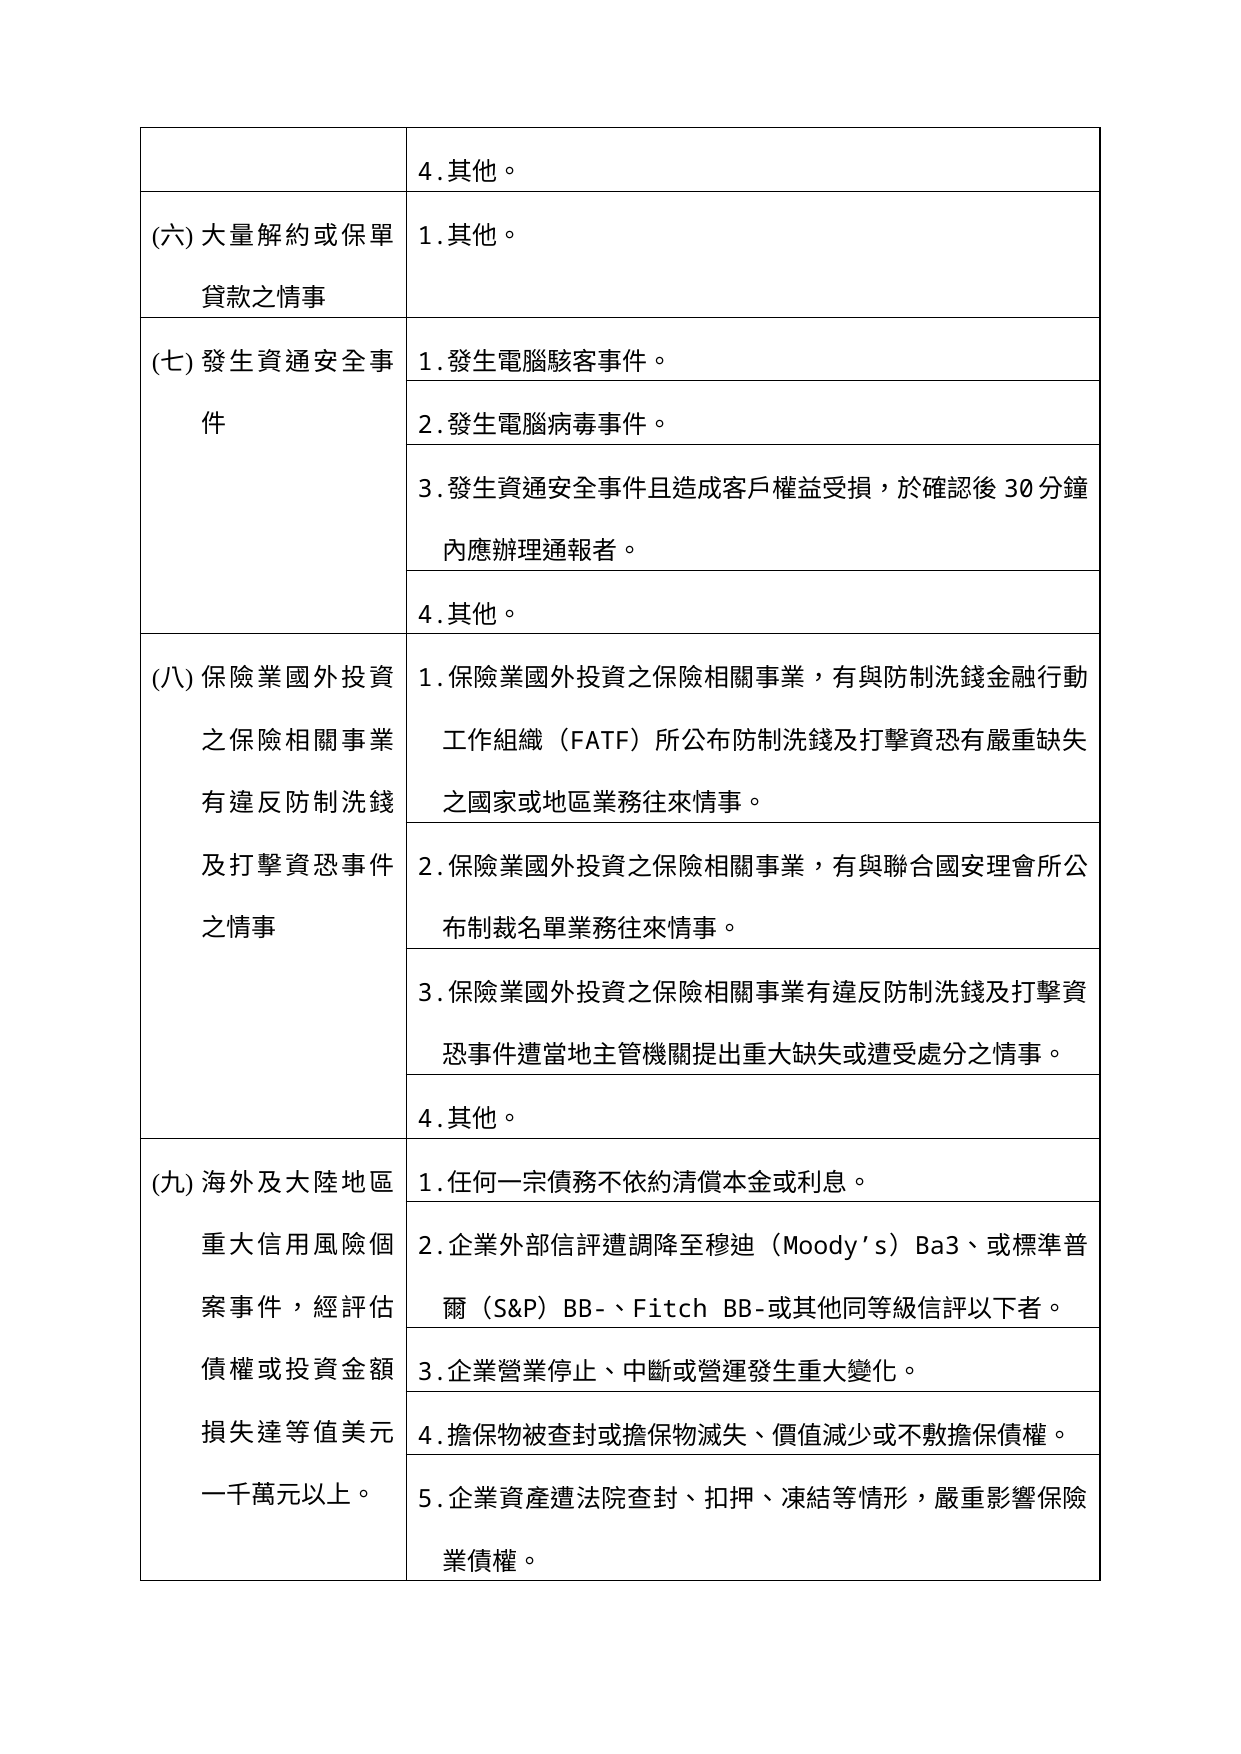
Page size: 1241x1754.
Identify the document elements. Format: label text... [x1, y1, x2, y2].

table_cell 1.發生電腦駭客事件。 [407, 318, 1099, 380]
table_cell 3.保險業國外投資之保險相關事業有違反防制洗錢及打擊資恐事件遭當地主管機關提出重大缺失或遭受處分之情事。 [407, 949, 1099, 1074]
table_cell 1.其他。 [407, 192, 1099, 317]
table_cell 3.發生資通安全事件且造成客戶權益受損，於確認後30分鐘內應辦理通報者。 [407, 445, 1099, 570]
table_cell 1.任何一宗債務不依約清償本金或利息。 [407, 1139, 1099, 1201]
table_cell 4.其他。 [407, 1075, 1099, 1137]
table_cell 4.其他。 [407, 571, 1099, 633]
table_cell 海外及大陸地區重大信用風險個案事件，經評估債權或投資金額損失達等值美元一千萬元以上。 [141, 1139, 406, 1580]
table_cell 保險業國外投資之保險相關事業有違反防制洗錢及打擊資恐事件之情事 [141, 634, 406, 1137]
table_cell 大量解約或保單貸款之情事 [141, 192, 406, 317]
table_cell 發生資通安全事件 [141, 318, 406, 633]
table_cell 2.發生電腦病毒事件。 [407, 381, 1099, 444]
table_cell 5.企業資產遭法院查封、扣押、凍結等情形，嚴重影響保險業債權。 [407, 1455, 1099, 1580]
table_cell 2.保險業國外投資之保險相關事業，有與聯合國安理會所公布制裁名單業務往來情事。 [407, 823, 1099, 948]
table_cell 4.其他。 [407, 128, 1099, 191]
table_cell 4.擔保物被查封或擔保物滅失、價值減少或不敷擔保債權。 [407, 1392, 1099, 1454]
table_cell [141, 128, 406, 191]
table_cell 3.企業營業停止、中斷或營運發生重大變化。 [407, 1328, 1099, 1391]
table_cell 2.企業外部信評遭調降至穆迪（Moody’s）Ba3、或標準普爾（S&P）BB-、Fitch BB-或其他同等級信評以下者。 [407, 1202, 1099, 1327]
table_cell 1.保險業國外投資之保險相關事業，有與防制洗錢金融行動工作組織（FATF）所公布防制洗錢及打擊資恐有嚴重缺失之國家或地區業務往來情事。 [407, 634, 1099, 822]
